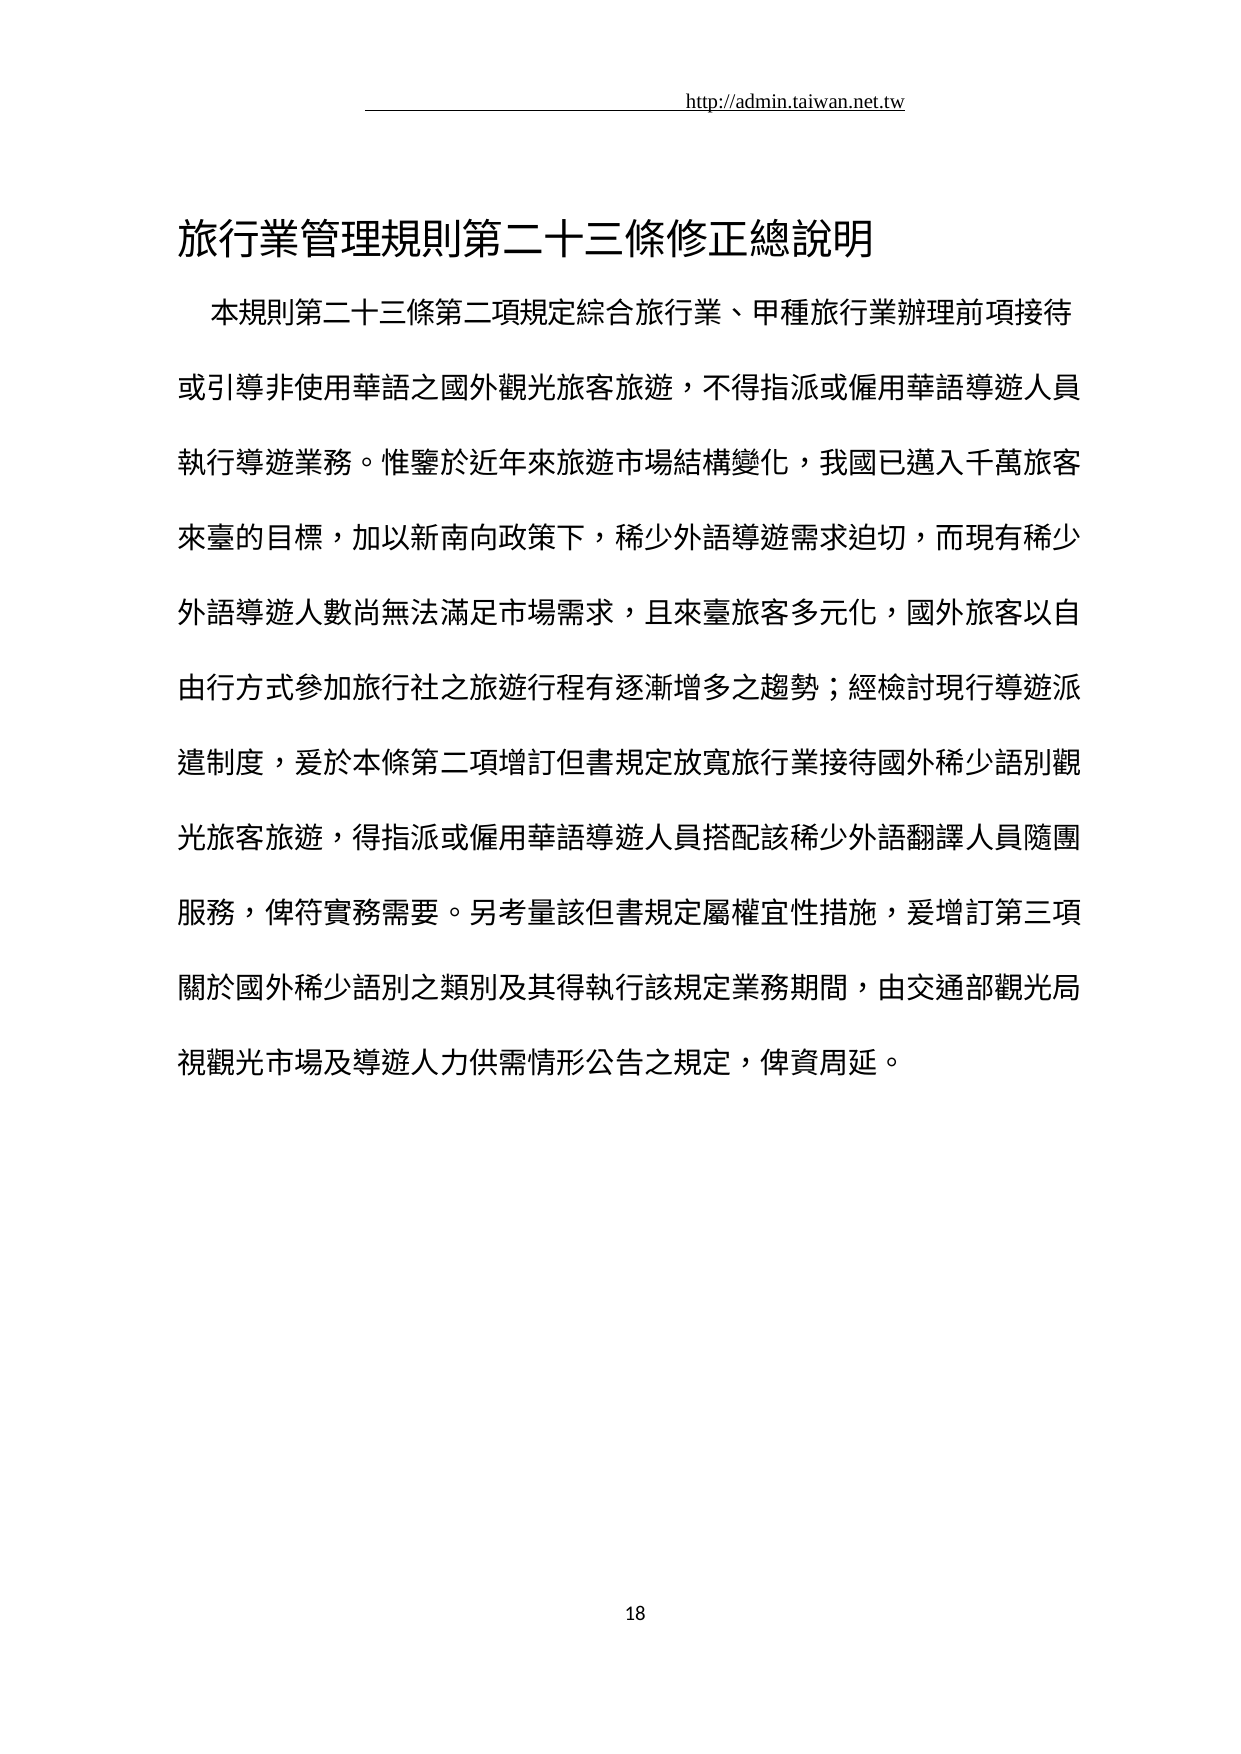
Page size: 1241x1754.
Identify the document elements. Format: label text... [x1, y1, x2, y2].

text 本規則第二十三條第二項規定綜合旅行業、甲種旅行業辦理前項接待或引導非使用華語之國外觀光旅客旅遊，不得指派或僱用華語導遊人員執行導遊業務。惟鑒於近年來旅遊市場結構變化，我國已邁入千萬旅客來臺的目標，加以新南向政策下，稀少外語導遊需求迫切，而現有稀少外語導遊人數尚無法滿足市場需求，且來臺旅客多元化，國外旅客以自由行方式參加旅行社之旅遊行程有逐漸增多之趨勢；經檢討現行導遊派遣制度，爰於本條第二項增訂但書規定放寬旅行業接待國外稀少語別觀光旅客旅遊，得指派或僱用華語導遊人員搭配該稀少外語翻譯人員隨團服務，俾符實務需要。另考量該但書規定屬權宜性措施，爰增訂第三項關於國外稀少語別之類別及其得執行該規定業務期間，由交通部觀光局視觀光市場及導遊人力供需情形公告之規定，俾資周延。 [177, 274, 1092, 1099]
text 旅行業管理規則第二十三條修正總說明 [177, 199, 1092, 274]
